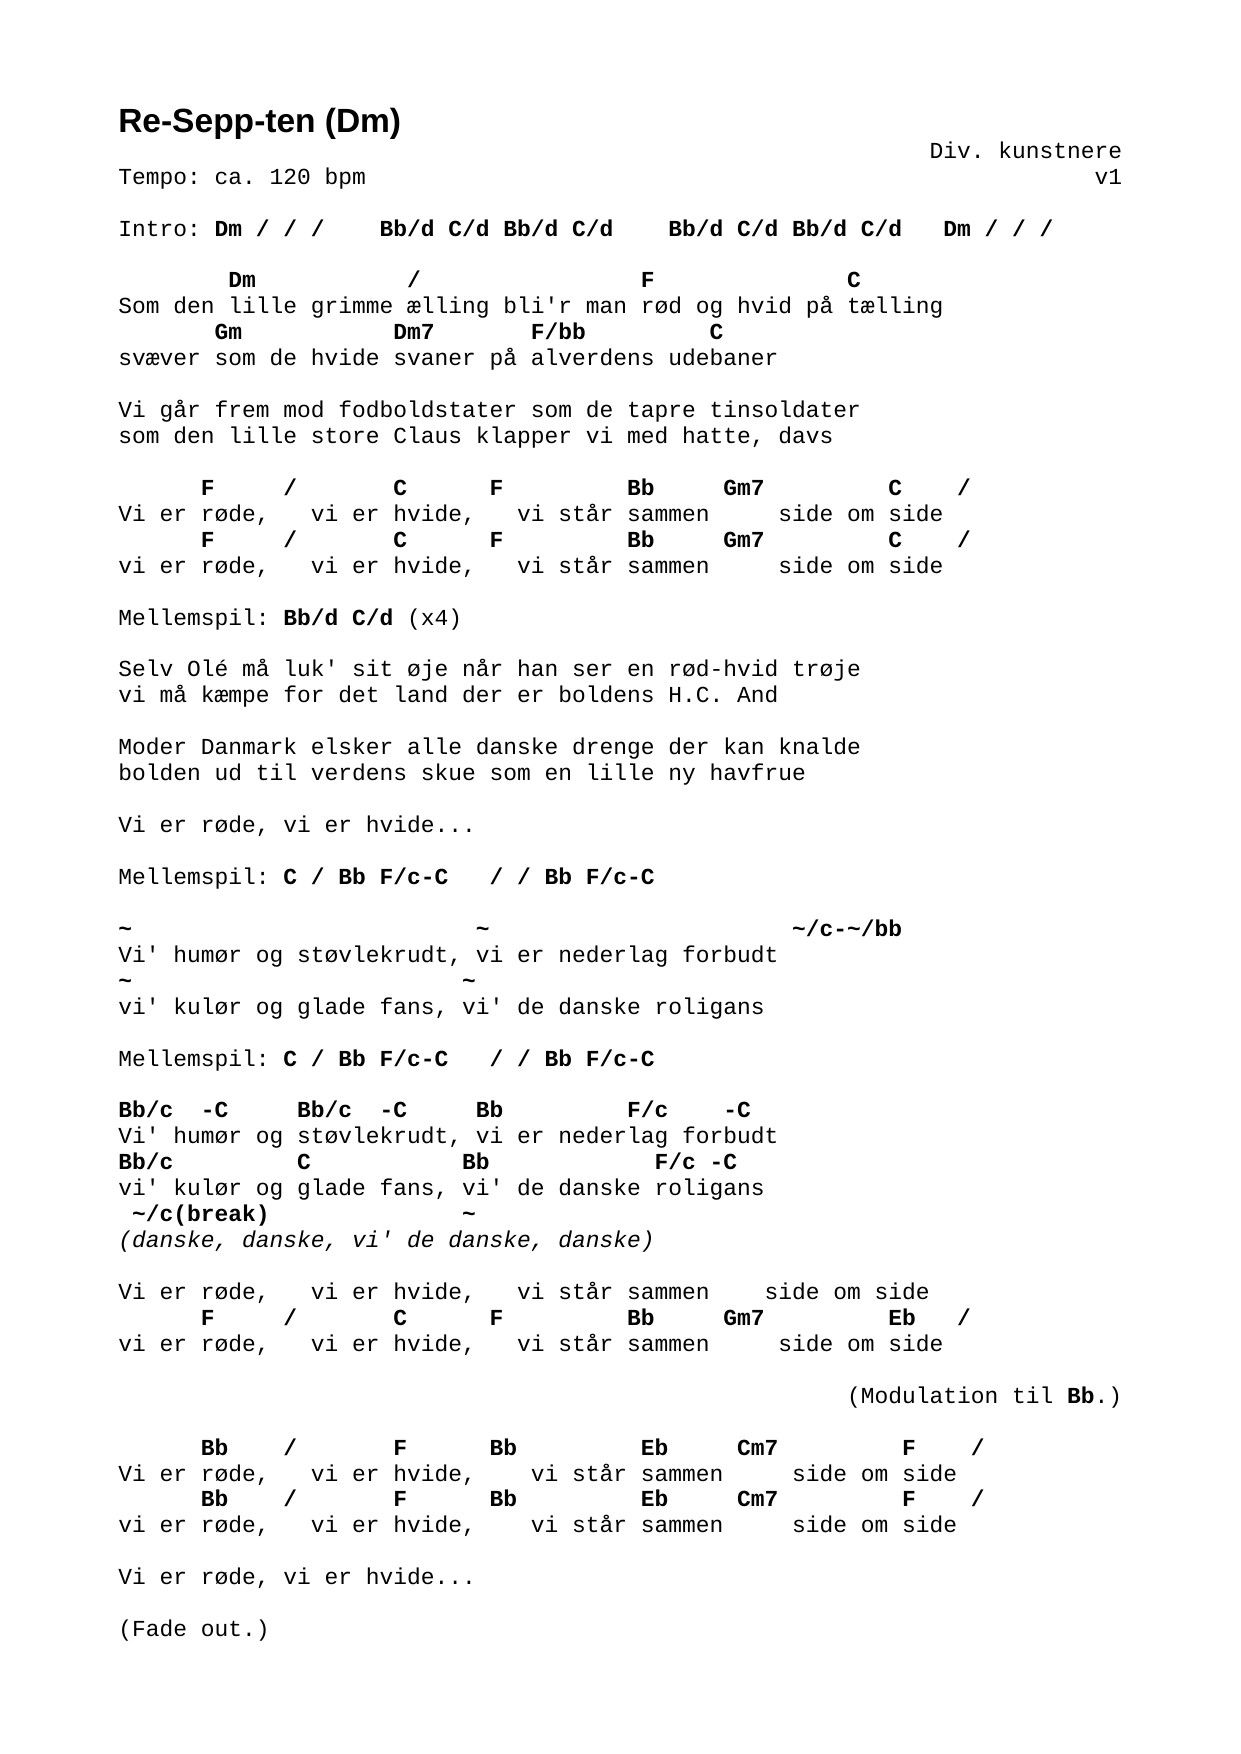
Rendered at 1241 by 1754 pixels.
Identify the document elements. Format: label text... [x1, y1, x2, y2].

text vi' kulør og glade fans, vi' de danske roligans [118, 1177, 1122, 1202]
text (Modulation til Bb.) [118, 1384, 1122, 1410]
text vi er røde, vi er hvide, vi står sammen side om side [118, 1514, 1122, 1540]
text Vi går frem mod fodboldstater som de tapre tinsoldater [118, 398, 1122, 424]
subtitle Re-Sepp-ten (Dm) [118, 100, 1122, 139]
text vi må kæmpe for det land der er boldens H.C. And [118, 684, 1122, 710]
text Vi er røde, vi er hvide, vi står sammen side om side [118, 1280, 1122, 1306]
text Div. kunstnere [118, 139, 1122, 165]
text F / C F Bb Gm7 C / [118, 528, 1122, 554]
text bolden ud til verdens skue som en lille ny havfrue [118, 762, 1122, 787]
text Mellemspil: C / Bb F/c-C / / Bb F/c-C [118, 865, 1122, 891]
text Vi er røde, vi er hvide, vi står sammen side om side [118, 1462, 1122, 1488]
text Bb/c -C Bb/c -C Bb F/c -C [118, 1099, 1122, 1125]
text Vi er røde, vi er hvide... [118, 1566, 1122, 1592]
text Moder Danmark elsker alle danske drenge der kan knalde [118, 736, 1122, 762]
text Bb/c C Bb F/c -C [118, 1151, 1122, 1177]
text vi er røde, vi er hvide, vi står sammen side om side [118, 554, 1122, 580]
text Dm / F C [118, 269, 1122, 295]
text Selv Olé må luk' sit øje når han ser en rød-hvid trøje [118, 658, 1122, 684]
text Gm Dm7 F/bb C [118, 321, 1122, 347]
text Vi' humør og støvlekrudt, vi er nederlag forbudt [118, 943, 1122, 969]
text Intro: Dm / / / Bb/d C/d Bb/d C/d Bb/d C/d Bb/d C/d Dm / / / [118, 217, 1122, 243]
text vi er røde, vi er hvide, vi står sammen side om side [118, 1332, 1122, 1358]
text F / C F Bb Gm7 Eb / [118, 1306, 1122, 1332]
text ~ ~ [118, 969, 1122, 995]
text som den lille store Claus klapper vi med hatte, davs [118, 424, 1122, 450]
text Mellemspil: Bb/d C/d (x4) [118, 606, 1122, 632]
text Vi' humør og støvlekrudt, vi er nederlag forbudt [118, 1125, 1122, 1151]
text Tempo: ca. 120 bpm v1 [118, 165, 1122, 191]
text (Fade out.) [118, 1592, 1122, 1643]
text Bb / F Bb Eb Cm7 F / [118, 1436, 1122, 1462]
text vi' kulør og glade fans, vi' de danske roligans [118, 995, 1122, 1021]
text Som den lille grimme ælling bli'r man rød og hvid på tælling [118, 295, 1122, 321]
text Bb / F Bb Eb Cm7 F / [118, 1488, 1122, 1514]
text F / C F Bb Gm7 C / [118, 476, 1122, 502]
text svæver som de hvide svaner på alverdens udebaner [118, 347, 1122, 372]
text (danske, danske, vi' de danske, danske) [118, 1228, 1122, 1254]
text Mellemspil: C / Bb F/c-C / / Bb F/c-C [118, 1047, 1122, 1073]
text Vi er røde, vi er hvide... [118, 813, 1122, 839]
text ~ ~ ~/c-~/bb [118, 917, 1122, 943]
text Vi er røde, vi er hvide, vi står sammen side om side [118, 502, 1122, 528]
text ~/c(break) ~ [118, 1202, 1122, 1228]
